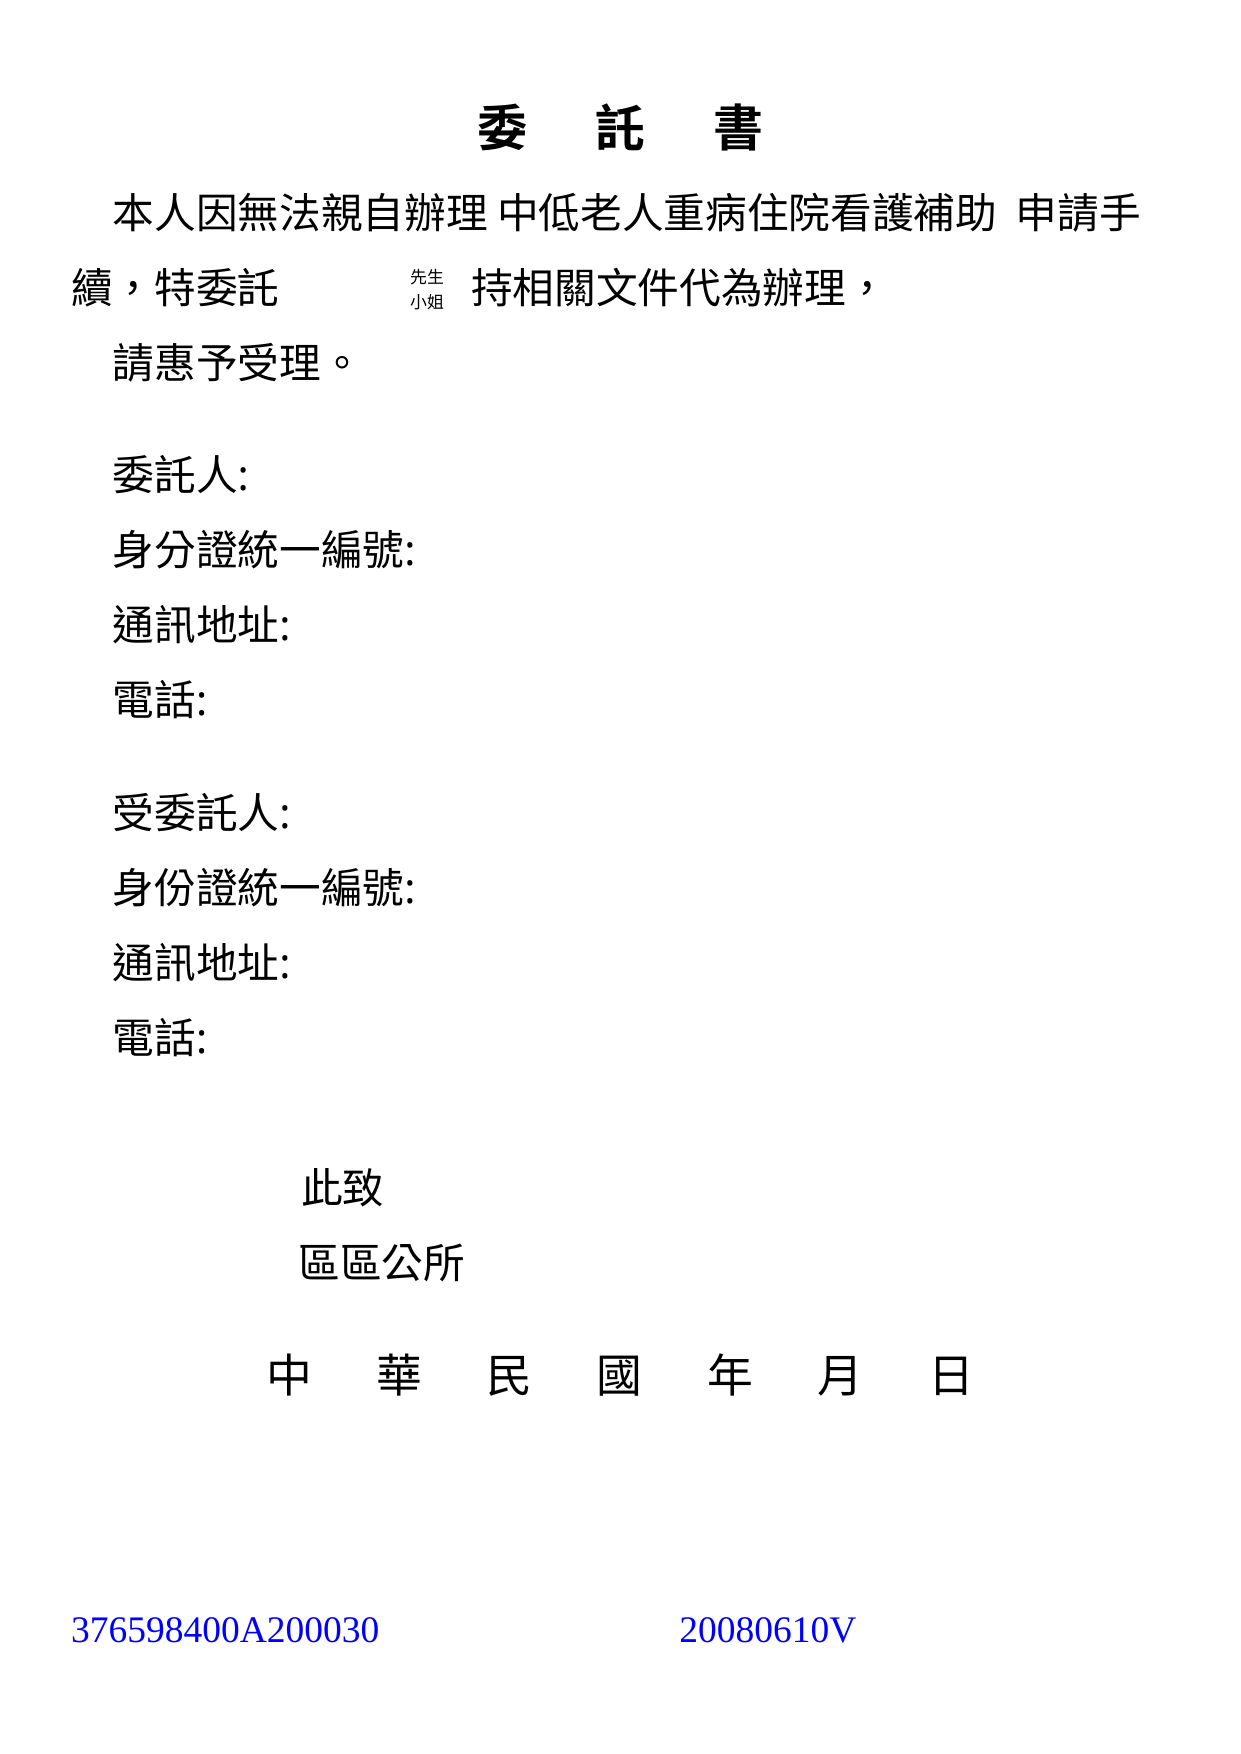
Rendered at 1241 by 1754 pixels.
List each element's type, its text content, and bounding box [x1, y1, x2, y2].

text 此致 [71, 1147, 1169, 1222]
text 身份證統一編號: [71, 847, 1169, 922]
text 電話: [71, 660, 1169, 735]
text 受委託人: [71, 772, 1169, 847]
text 委託人: [71, 435, 1169, 510]
text 中 華 民 國 年 月 日 [71, 1335, 1169, 1410]
text 請惠予受理。 [71, 322, 1169, 397]
text 通訊地址: [71, 922, 1169, 997]
text 身分證統一編號: [71, 510, 1169, 585]
text 本人因無法親自辦理 中低老人重病住院看護補助 申請手續，特委託 先生小姐 持相關文件代為辦理， [71, 172, 1169, 322]
text 電話: [71, 997, 1169, 1072]
text 區區公所 [71, 1222, 1169, 1297]
text 通訊地址: [71, 585, 1169, 660]
